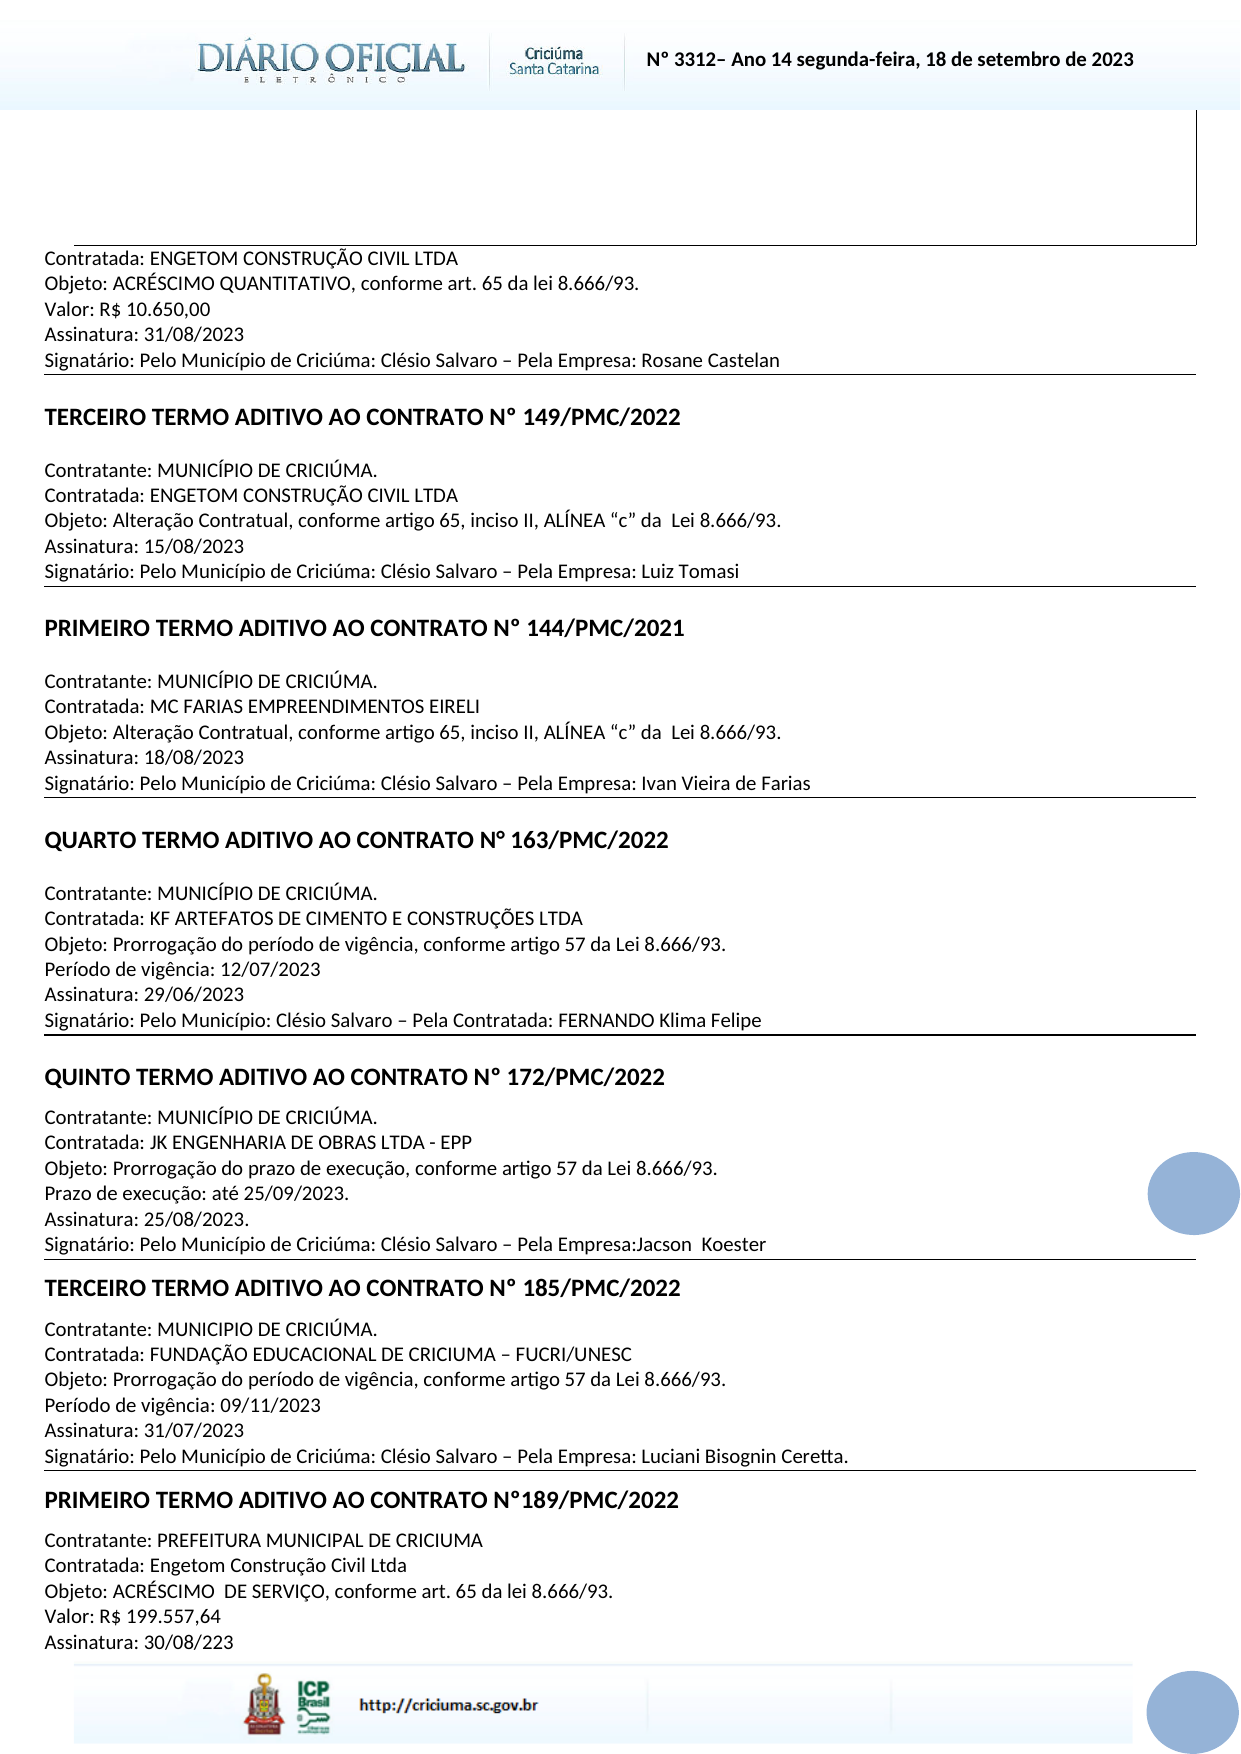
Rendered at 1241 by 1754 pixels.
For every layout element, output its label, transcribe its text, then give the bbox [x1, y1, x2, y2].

text Período de vigência: 09/11/2023 [44, 1392, 1196, 1417]
text Objeto: Alteração Contratual, conforme artigo 65, inciso II, ALÍNEA “c” da Lei 8.666/93. [44, 719, 1196, 744]
text Contratada: MC FARIAS EMPREENDIMENTOS EIRELI [44, 694, 1196, 719]
text Signatário: Pelo Município de Criciúma: Clésio Salvaro – Pela Empresa: Luciani Bisognin Ceretta. [44, 1443, 1196, 1470]
text Valor: R$ 10.650,00 [44, 296, 1196, 321]
text Assinatura: 31/08/2023 [44, 321, 1196, 347]
text Objeto: ACRÉSCIMO DE SERVIÇO, conforme art. 65 da lei 8.666/93. [44, 1578, 1196, 1603]
text Contratante: MUNICÍPIO DE CRICIÚMA. [44, 880, 1196, 905]
text Contratada: FUNDAÇÃO EDUCACIONAL DE CRICIUMA – FUCRI/UNESC [44, 1341, 1196, 1367]
text Contratante: MUNICÍPIO DE CRICIÚMA. [44, 668, 1196, 694]
text Assinatura: 31/07/2023 [44, 1417, 1196, 1443]
text Período de vigência: 12/07/2023 [44, 956, 1196, 982]
text Contratada: ENGETOM CONSTRUÇÃO CIVIL LTDA [44, 245, 1196, 271]
text PRIMEIRO TERMO ADITIVO AO CONTRATO Nº 144/PMC/2021 [44, 612, 1196, 643]
text Assinatura: 25/08/2023. [44, 1206, 1171, 1231]
text Prazo de execução: até 25/09/2023. [44, 1180, 1149, 1206]
text Contratante: MUNICÍPIO DE CRICIÚMA. [44, 1104, 1196, 1129]
text Objeto: Prorrogação do período de vigência, conforme artigo 57 da Lei 8.666/93. [44, 1367, 1196, 1392]
text Contratada: KF ARTEFATOS DE CIMENTO E CONSTRUÇÕES LTDA [44, 905, 1196, 931]
text Signatário: Pelo Município de Criciúma: Clésio Salvaro – Pela Empresa: Rosane Castelan [44, 347, 1196, 374]
text PRIMEIRO TERMO ADITIVO AO CONTRATO Nº189/PMC/2022 [44, 1484, 1196, 1514]
text Contratada: ENGETOM CONSTRUÇÃO CIVIL LTDA [44, 482, 1196, 508]
text Signatário: Pelo Município de Criciúma: Clésio Salvaro – Pela Empresa: Luiz Tomasi [44, 558, 1196, 586]
text Signatário: Pelo Município: Clésio Salvaro – Pela Contratada: FERNANDO Klima Felipe [44, 1007, 1196, 1034]
text Objeto: Prorrogação do prazo de execução, conforme artigo 57 da Lei 8.666/93. [44, 1155, 1174, 1180]
text Valor: R$ 199.557,64 [44, 1603, 1196, 1629]
text Objeto: Prorrogação do período de vigência, conforme artigo 57 da Lei 8.666/93. [44, 931, 1196, 956]
text Assinatura: 30/08/223 [44, 1629, 1196, 1654]
text Contratante: MUNICÍPIO DE CRICIÚMA. [44, 457, 1196, 482]
text QUINTO TERMO ADITIVO AO CONTRATO Nº 172/PMC/2022 [44, 1061, 1196, 1091]
text Contratante: PREFEITURA MUNICIPAL DE CRICIUMA [44, 1527, 1196, 1553]
text Contratada: JK ENGENHARIA DE OBRAS LTDA - EPP [44, 1129, 1196, 1155]
text Signatário: Pelo Município de Criciúma: Clésio Salvaro – Pela Empresa: Ivan Vieira de Farias [44, 770, 1196, 797]
text TERCEIRO TERMO ADITIVO AO CONTRATO Nº 185/PMC/2022 [44, 1272, 1196, 1303]
text Objeto: Alteração Contratual, conforme artigo 65, inciso II, ALÍNEA “c” da Lei 8.666/93. [44, 508, 1196, 533]
text Contratante: MUNICIPIO DE CRICIÚMA. [44, 1316, 1196, 1341]
text Objeto: ACRÉSCIMO QUANTITATIVO, conforme art. 65 da lei 8.666/93. [44, 271, 1196, 296]
text Assinatura: 18/08/2023 [44, 744, 1196, 770]
text QUARTO TERMO ADITIVO AO CONTRATO N° 163/PMC/2022 [44, 824, 1196, 854]
text Assinatura: 29/06/2023 [44, 982, 1196, 1007]
text TERCEIRO TERMO ADITIVO AO CONTRATO Nº 149/PMC/2022 [44, 401, 1196, 431]
text Contratada: Engetom Construção Civil Ltda [44, 1553, 1196, 1578]
text Signatário: Pelo Município de Criciúma: Clésio Salvaro – Pela Empresa:Jacson Koester [44, 1231, 1196, 1259]
text Assinatura: 15/08/2023 [44, 533, 1196, 558]
